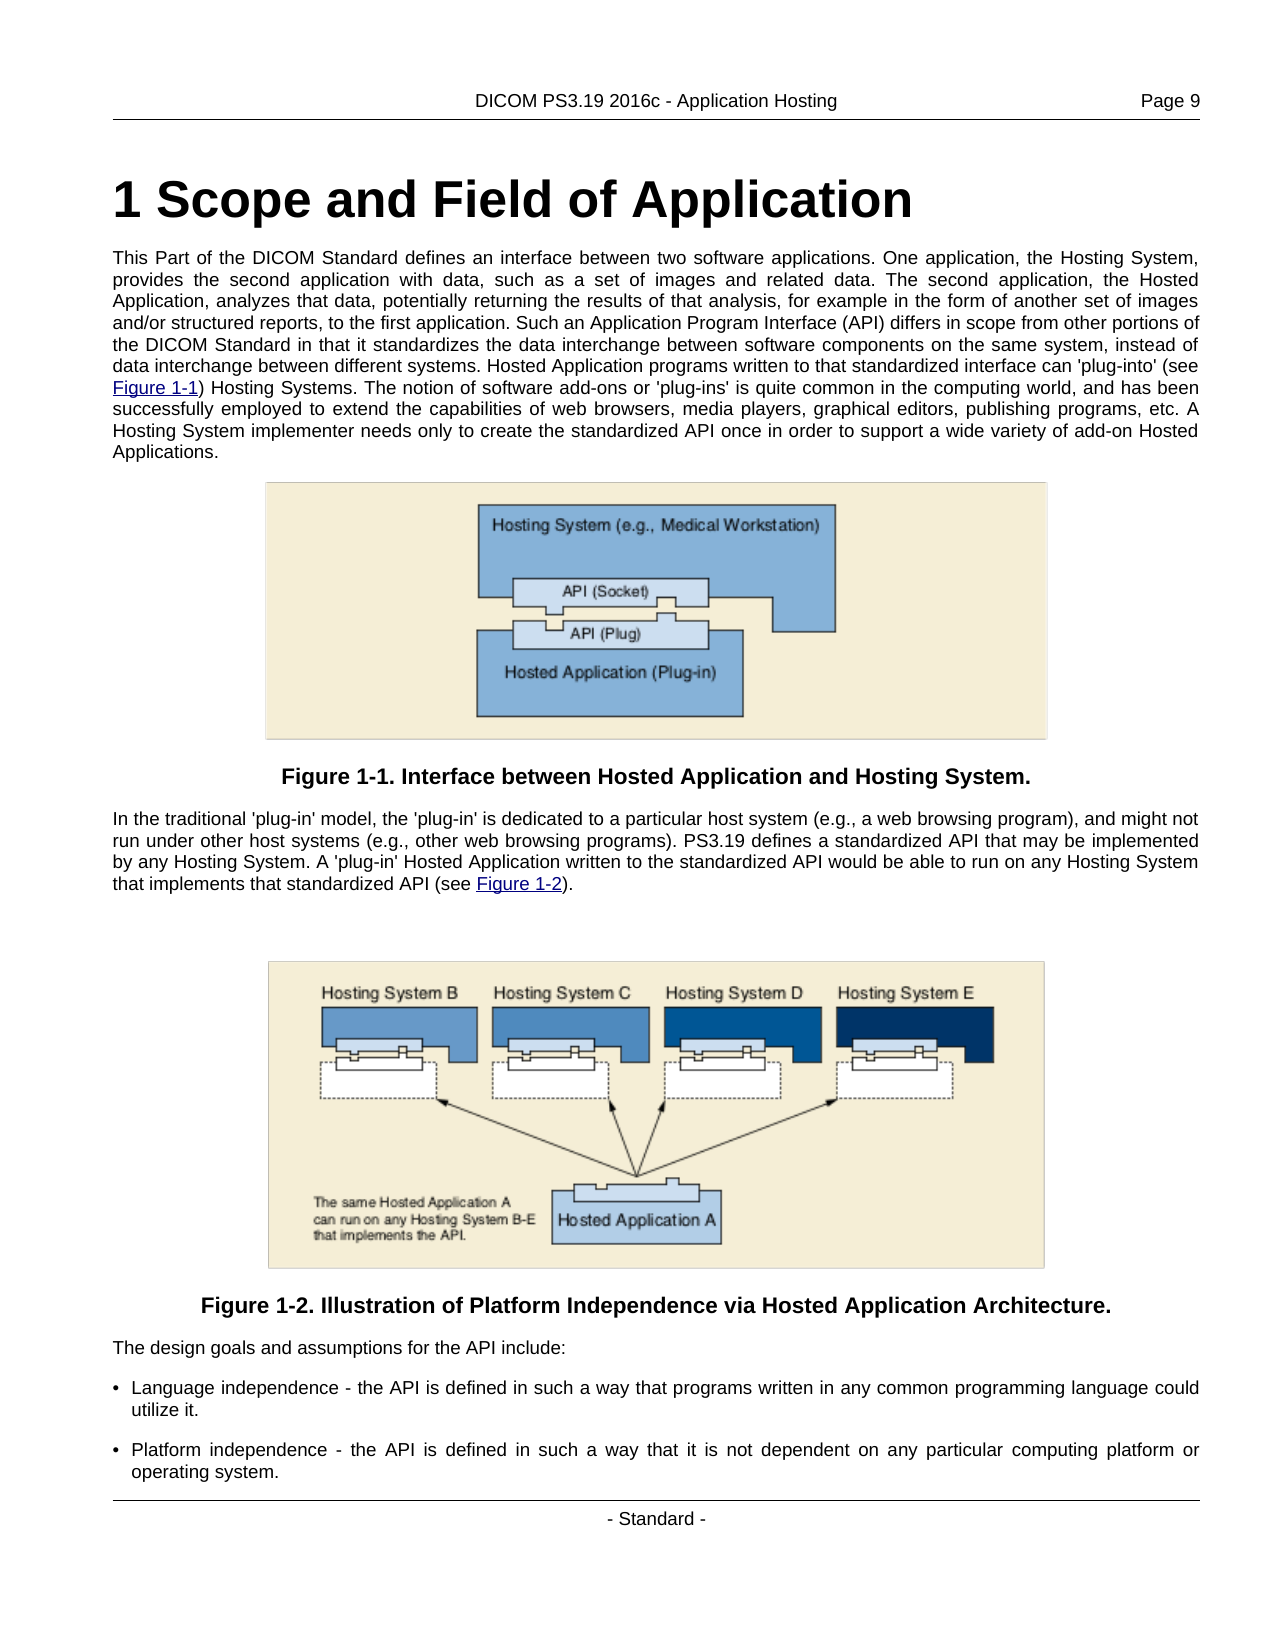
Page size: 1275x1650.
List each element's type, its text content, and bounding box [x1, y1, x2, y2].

text Figure 1-2. Illustration of Platform Independence via Hosted Application Architecture. [112, 1292, 1200, 1318]
text In the traditional 'plug-in' model, the 'plug-in' is dedicated to a particular host system (e.g., a web browsing program), and might not run under other host systems (e.g., other web browsing programs). PS3.19 defines a standardized API that may be implemented by any Hosting System. A 'plug-in' Hosted Application written to the standardized API would be able to run on any Hosting System that implements that standardized API (see Figure 1-2). [112, 808, 1200, 894]
text 1 Scope and Field of Application [112, 169, 1200, 228]
text This Part of the DICOM Standard defines an interface between two software applications. One application, the Hosting System, provides the second application with data, such as a set of images and related data. The second application, the Hosted Application, analyzes that data, potentially returning the results of that analysis, for example in the form of another set of images and/or structured reports, to the first application. Such an Application Program Interface (API) differs in scope from other portions of the DICOM Standard in that it standardizes the data interchange between software components on the same system, instead of data interchange between different systems. Hosted Application programs written to that standardized interface can 'plug-into' (see Figure 1-1) Hosting Systems. The notion of software add-ons or 'plug-ins' is quite common in the computing world, and has been successfully employed to extend the capabilities of web browsers, media players, graphical editors, publishing programs, etc. A Hosting System implementer needs only to create the standardized API once in order to support a wide variety of add-on Hosted Applications. [112, 247, 1200, 463]
text The design goals and assumptions for the API include: [112, 1337, 1200, 1358]
picture [267, 960, 1046, 1270]
list Language independence - the API is defined in such a way that programs written in any common programming language could utilize it. [112, 1377, 1200, 1420]
list Platform independence - the API is defined in such a way that it is not dependent on any particular computing platform or operating system. [112, 1439, 1200, 1482]
text Figure 1-1. Interface between Hosted Application and Hosting System. [112, 763, 1200, 789]
picture [264, 481, 1049, 741]
